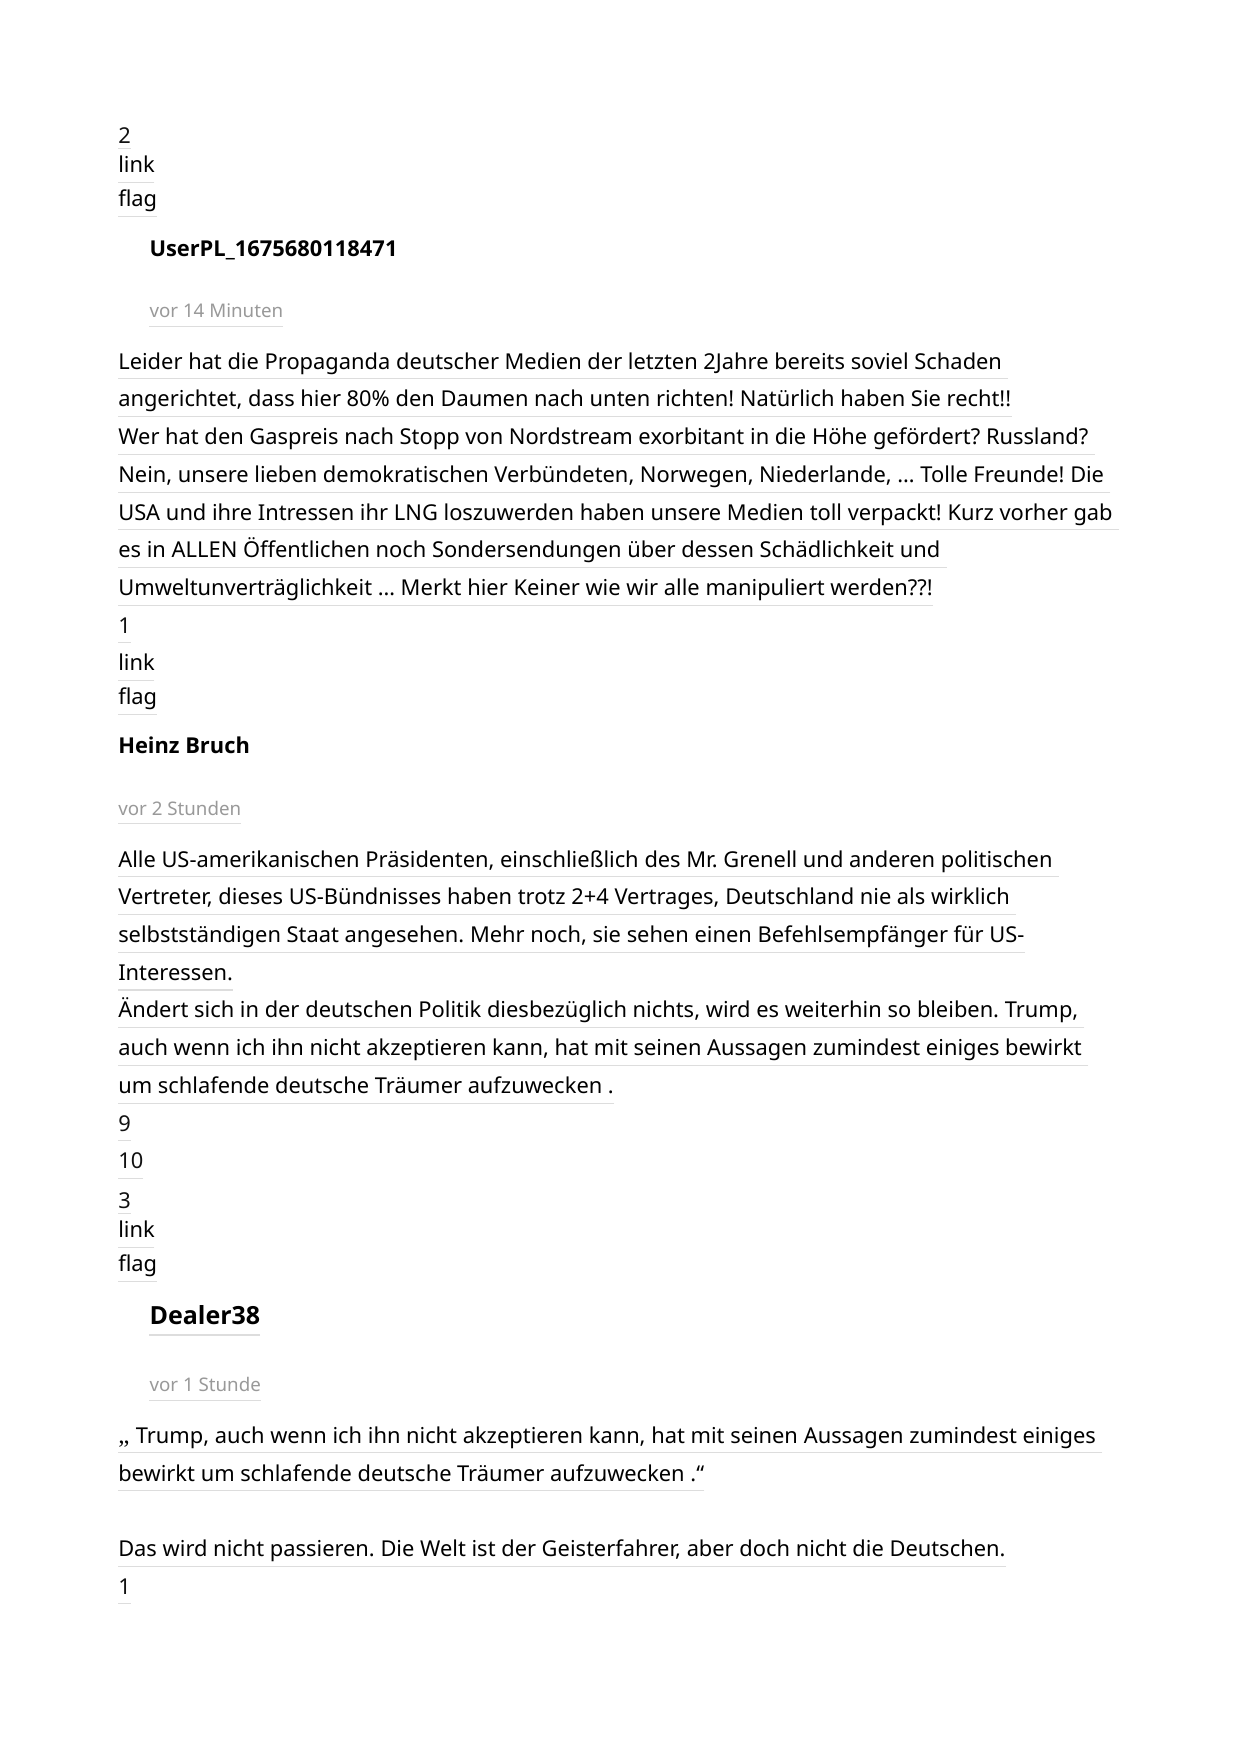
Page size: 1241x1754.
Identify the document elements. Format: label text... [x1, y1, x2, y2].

text 10 [118, 1145, 1122, 1179]
text Dealer38 [149, 1297, 1122, 1336]
text 9 [118, 1108, 1122, 1141]
text UserPL_1675680118471 [149, 233, 1122, 262]
text link [118, 1214, 1122, 1248]
text vor 2 Stunden [118, 795, 1117, 824]
text vor 1 Stunde [149, 1371, 1117, 1401]
text vor 14 Minuten [149, 297, 1117, 327]
text „ Trump, auch wenn ich ihn nicht akzeptieren kann, hat mit seinen Aussagen zumindest einiges bewirkt um schlafende deutsche Träumer aufzuwecken .“ Das wird nicht passieren. Die Welt ist der Geisterfahrer, aber doch nicht die Deutschen. [118, 1420, 1122, 1567]
text link [118, 647, 1122, 681]
text link [118, 149, 1122, 183]
text Leider hat die Propaganda deutscher Medien der letzten 2Jahre bereits soviel Schaden angerichtet, dass hier 80% den Daumen nach unten richten! Natürlich haben Sie recht!! Wer hat den Gaspreis nach Stopp von Nordstream exorbitant in die Höhe gefördert? Russland? Nein, unsere lieben demokratischen Verbündeten, Norwegen, Niederlande, … Tolle Freunde! Die USA und ihre Intressen ihr LNG loszuwerden haben unsere Medien toll verpackt! Kurz vorher gab es in ALLEN Öffentlichen noch Sondersendungen über dessen Schädlichkeit und Umweltunverträglichkeit … Merkt hier Keiner wie wir alle manipuliert werden??! [118, 346, 1122, 606]
text 3 [118, 1183, 1122, 1214]
text Alle US-amerikanischen Präsidenten, einschließlich des Mr. Grenell und anderen politischen Vertreter, dieses US-Bündnisses haben trotz 2+4 Vertrages, Deutschland nie als wirklich selbstständigen Staat angesehen. Mehr noch, sie sehen einen Befehlsempfänger für US-Interessen. Ändert sich in der deutschen Politik diesbezüglich nichts, wird es weiterhin so bleiben. Trump, auch wenn ich ihn nicht akzeptieren kann, hat mit seinen Aussagen zumindest einiges bewirkt um schlafende deutsche Träumer aufzuwecken . [118, 844, 1122, 1104]
text flag [118, 1248, 1122, 1282]
text Heinz Bruch [118, 731, 1122, 760]
text 1 [118, 610, 1122, 643]
text 1 [118, 1571, 1122, 1604]
text 2 [118, 118, 1122, 149]
text flag [118, 681, 1122, 715]
text flag [118, 183, 1122, 217]
